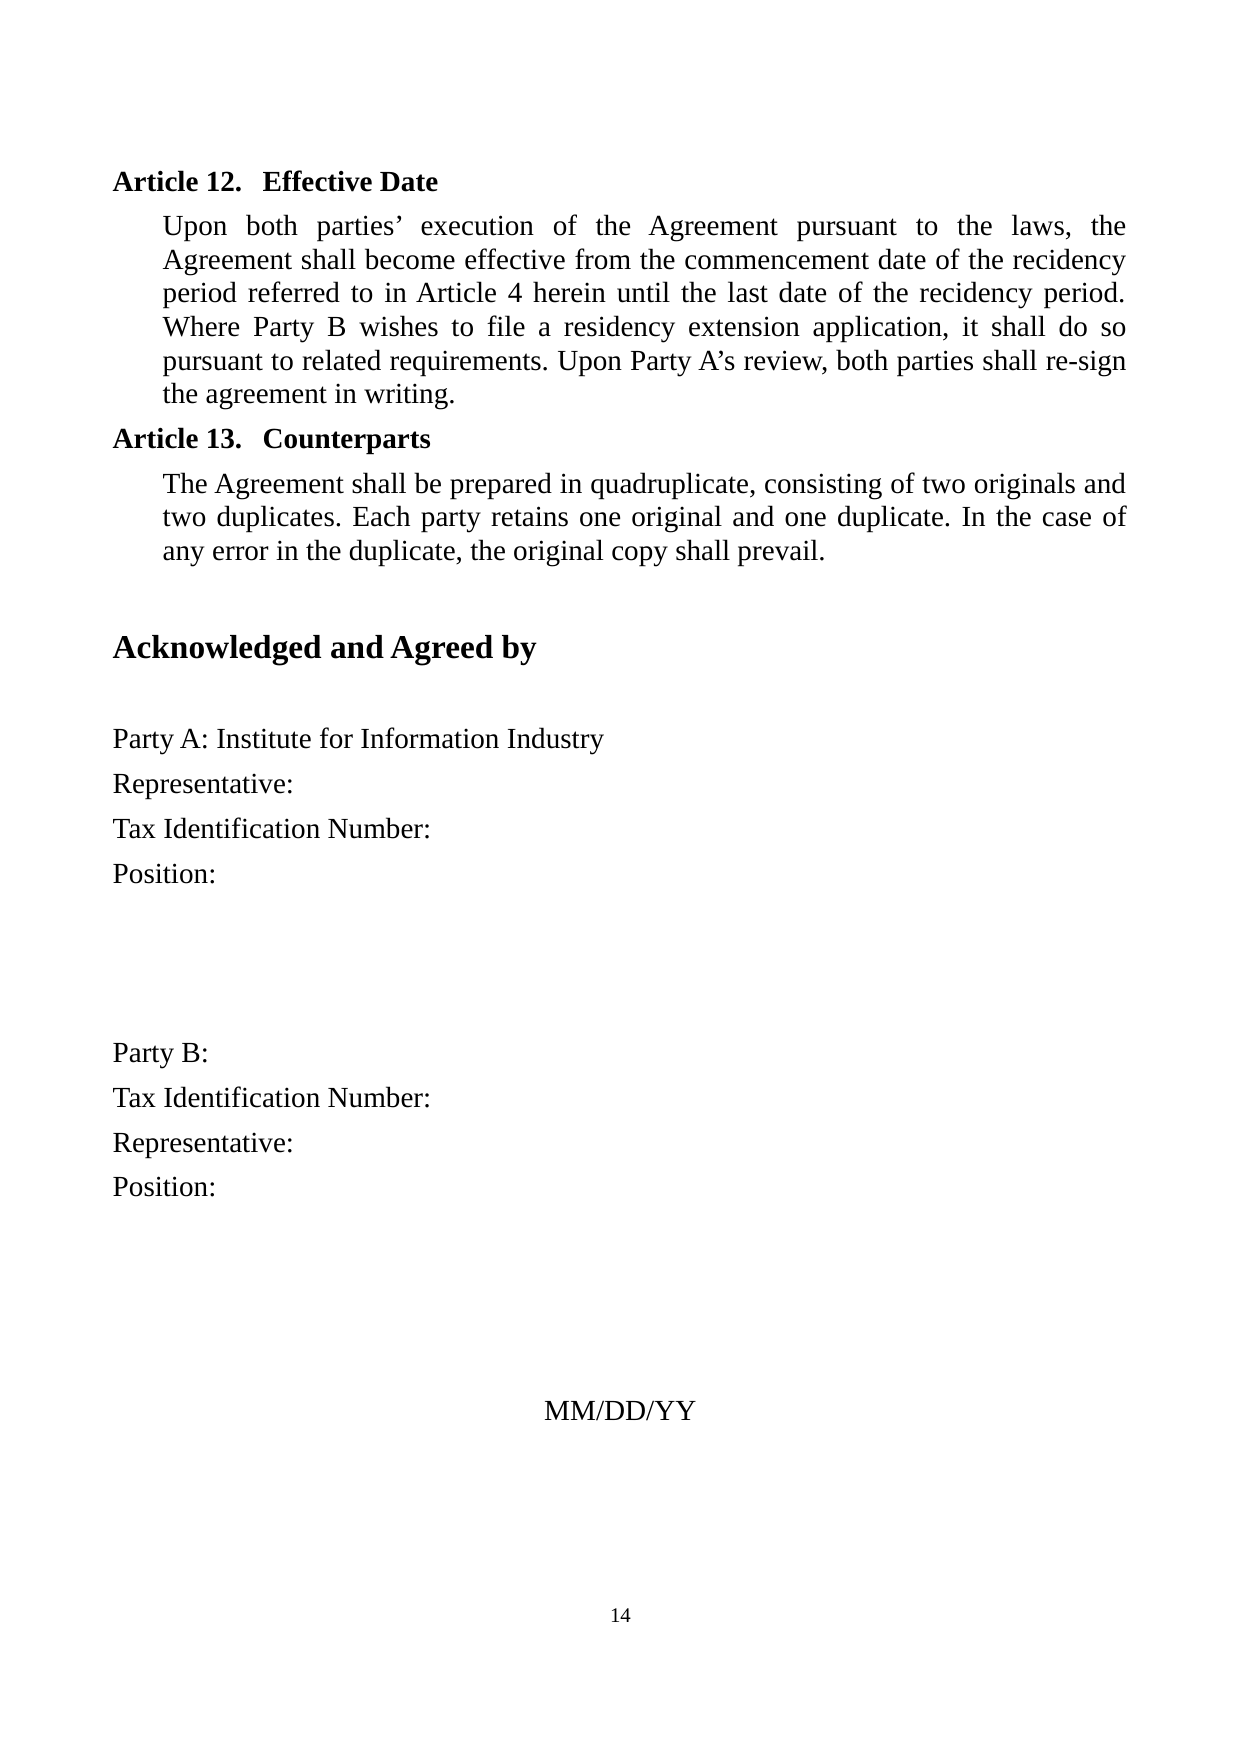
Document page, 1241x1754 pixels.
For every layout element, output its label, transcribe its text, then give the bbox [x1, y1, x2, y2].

text The Agreement shall be prepared in quadruplicate, consisting of two originals and two duplicates. Each party retains one original and one duplicate. In the case of any error in the duplicate, the original copy shall prevail. [162, 466, 1128, 566]
text Tax Identification Number: [112, 1080, 1128, 1113]
text Position: [112, 856, 1128, 889]
text Party B: [112, 1035, 1128, 1069]
text Representative: [112, 1125, 1128, 1158]
text Tax Identification Number: [112, 811, 1128, 845]
text MM/DD/YY [112, 1393, 1128, 1427]
text Upon both parties’ execution of the Agreement pursuant to the laws, the Agreement shall become effective from the commencement date of the recidency period referred to in Article 4 herein until the last date of the recidency period. Where Party B wishes to file a residency extension application, it shall do so pursuant to related requirements. Upon Party A’s review, both parties shall re-sign the agreement in writing. [162, 208, 1128, 410]
text Acknowledged and Agreed by [112, 627, 1128, 666]
text Representative: [112, 766, 1128, 800]
list Effective Date [112, 164, 1128, 197]
text Party A: Institute for Information Industry [112, 722, 1128, 755]
list Counterparts [112, 421, 1128, 454]
text Position: [112, 1169, 1128, 1203]
